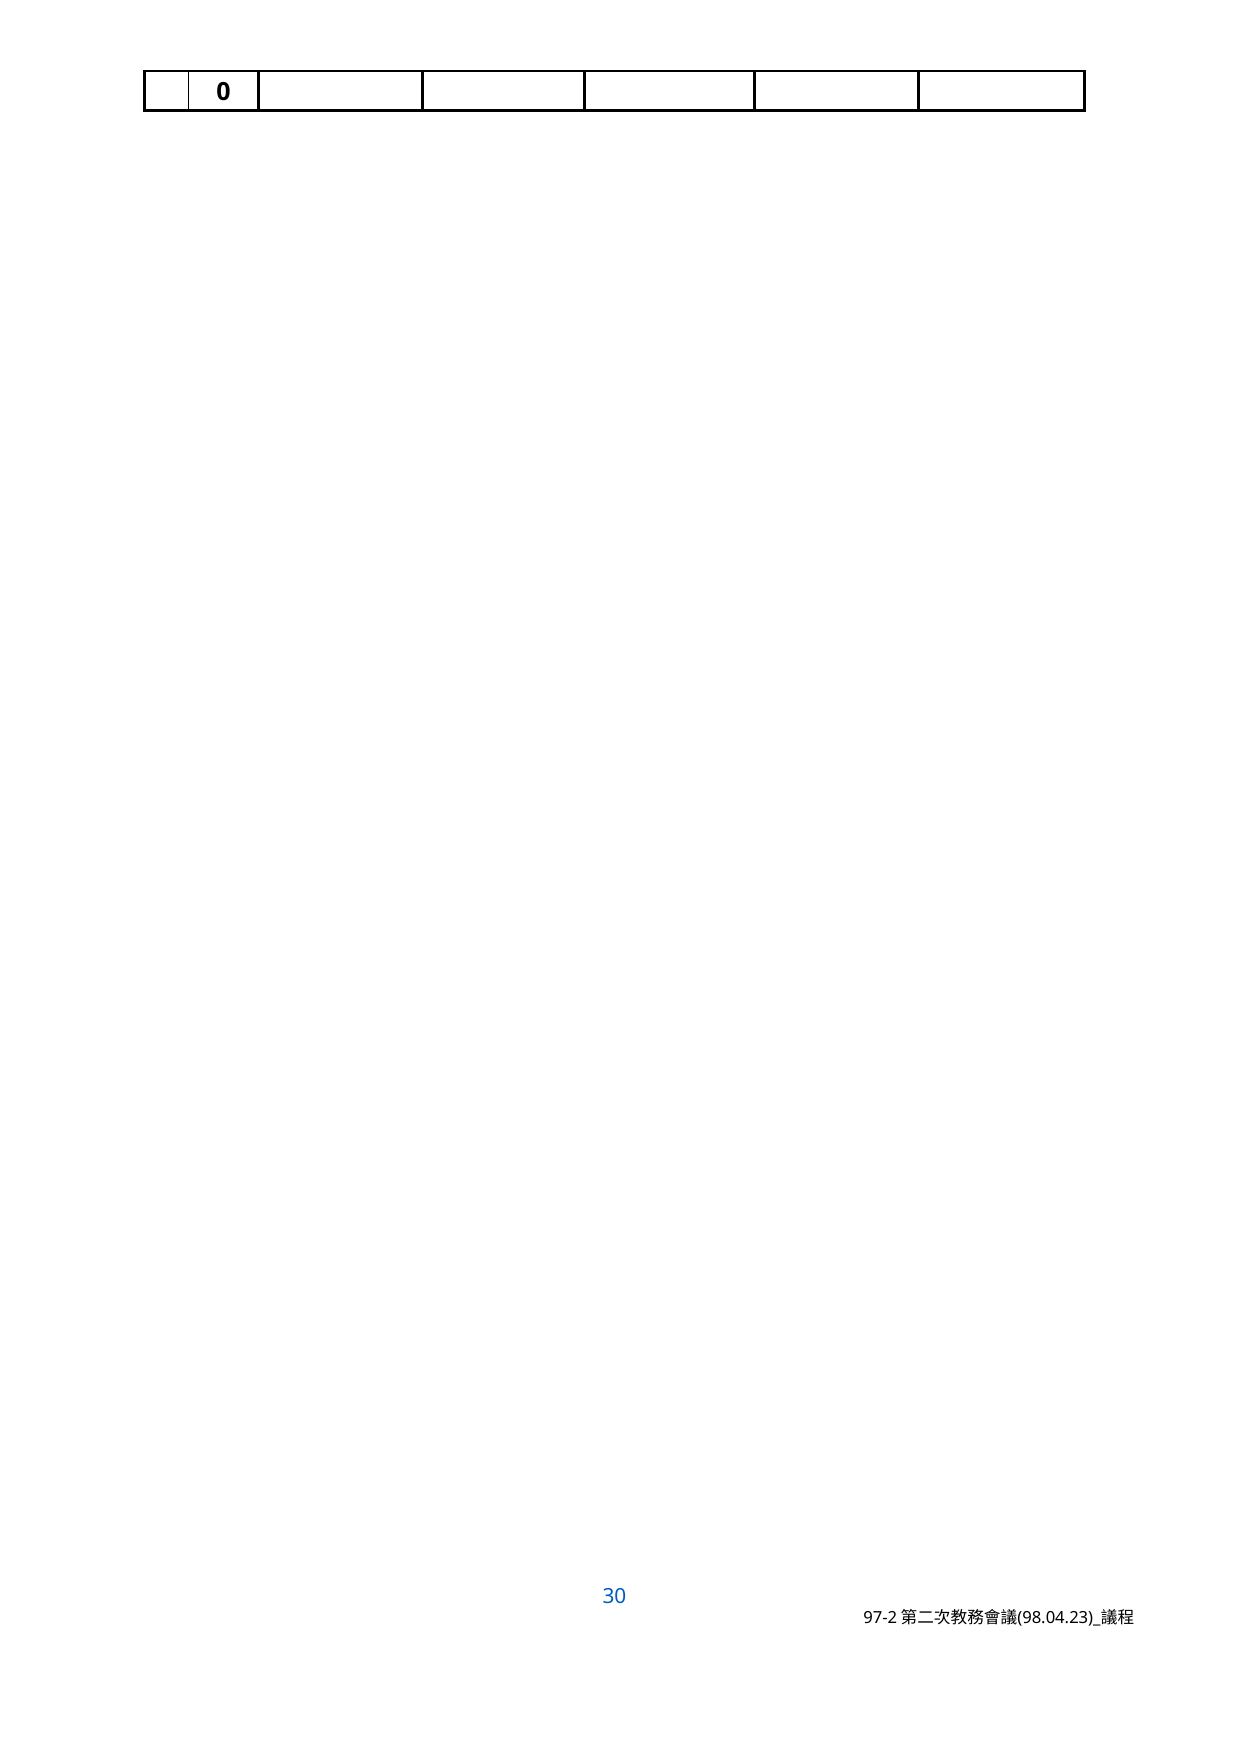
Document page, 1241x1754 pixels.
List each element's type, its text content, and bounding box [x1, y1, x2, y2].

table_cell [260, 72, 421, 109]
table_cell [920, 72, 1083, 109]
table_cell [146, 72, 188, 109]
table_cell [424, 72, 583, 109]
table_cell 0 [189, 72, 257, 109]
table_cell [586, 72, 753, 109]
table_cell [756, 72, 917, 109]
